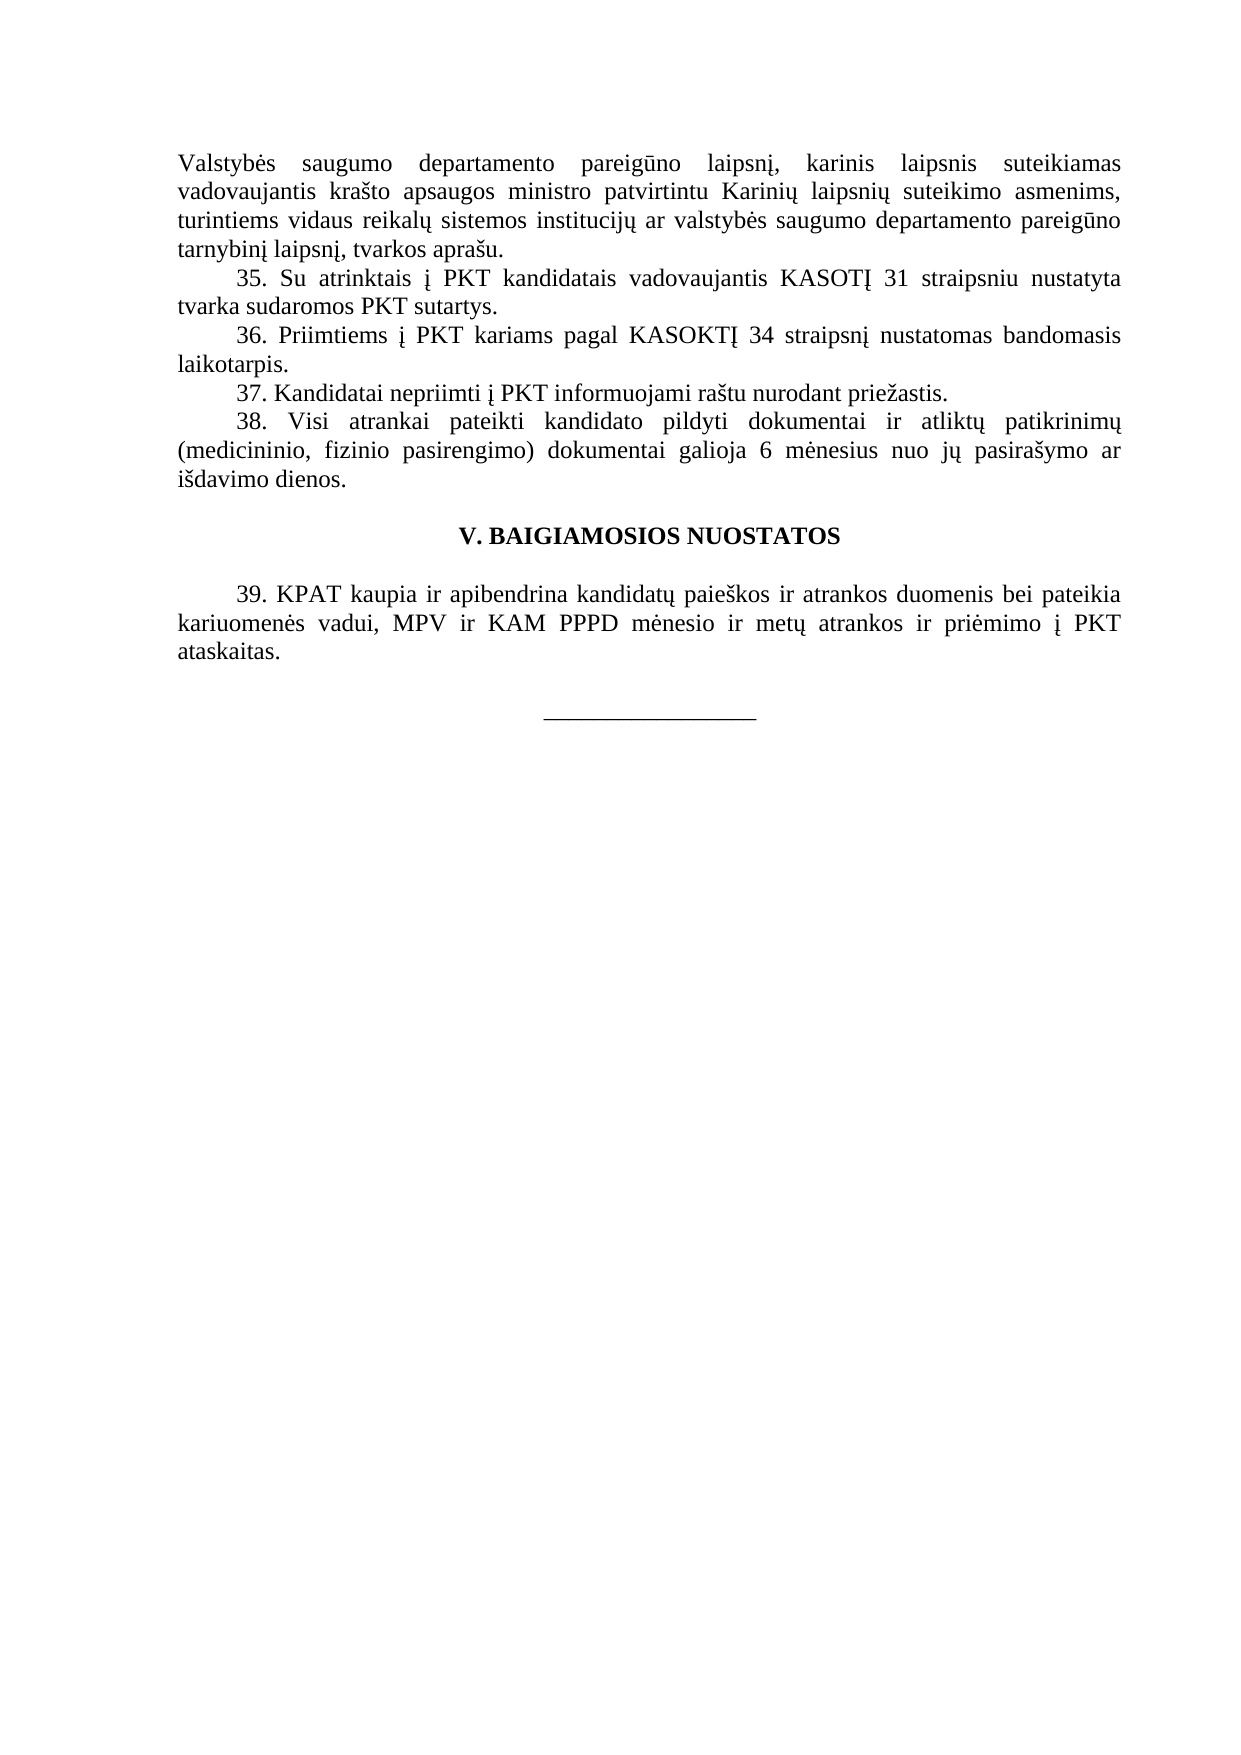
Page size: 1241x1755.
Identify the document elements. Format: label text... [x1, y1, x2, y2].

text 36. Priimtiems į PKT kariams pagal KASOKTĮ 34 straipsnį nustatomas bandomasis laikotarpis. [177, 320, 1122, 378]
text 35. Su atrinktais į PKT kandidatais vadovaujantis KASOTĮ 31 straipsniu nustatyta tvarka sudaromos PKT sutartys. [177, 263, 1122, 320]
text V. BAIGIAMOSIOS NUOSTATOS [177, 521, 1122, 550]
text 39. KPAT kaupia ir apibendrina kandidatų paieškos ir atrankos duomenis bei pateikia kariuomenės vadui, MPV ir KAM PPPD mėnesio ir metų atrankos ir priėmimo į PKT ataskaitas. [177, 579, 1122, 665]
text Valstybės saugumo departamento pareigūno laipsnį, karinis laipsnis suteikiamas vadovaujantis krašto apsaugos ministro patvirtintu Karinių laipsnių suteikimo asmenims, turintiems vidaus reikalų sistemos institucijų ar valstybės saugumo departamento pareigūno tarnybinį laipsnį, tvarkos aprašu. [177, 148, 1122, 263]
text 37. Kandidatai nepriimti į PKT informuojami raštu nurodant priežastis. [177, 378, 1122, 406]
text 38. Visi atrankai pateikti kandidato pildyti dokumentai ir atliktų patikrinimų (medicininio, fizinio pasirengimo) dokumentai galioja 6 mėnesius nuo jų pasirašymo ar išdavimo dienos. [177, 406, 1122, 493]
text _________________ [177, 694, 1122, 723]
